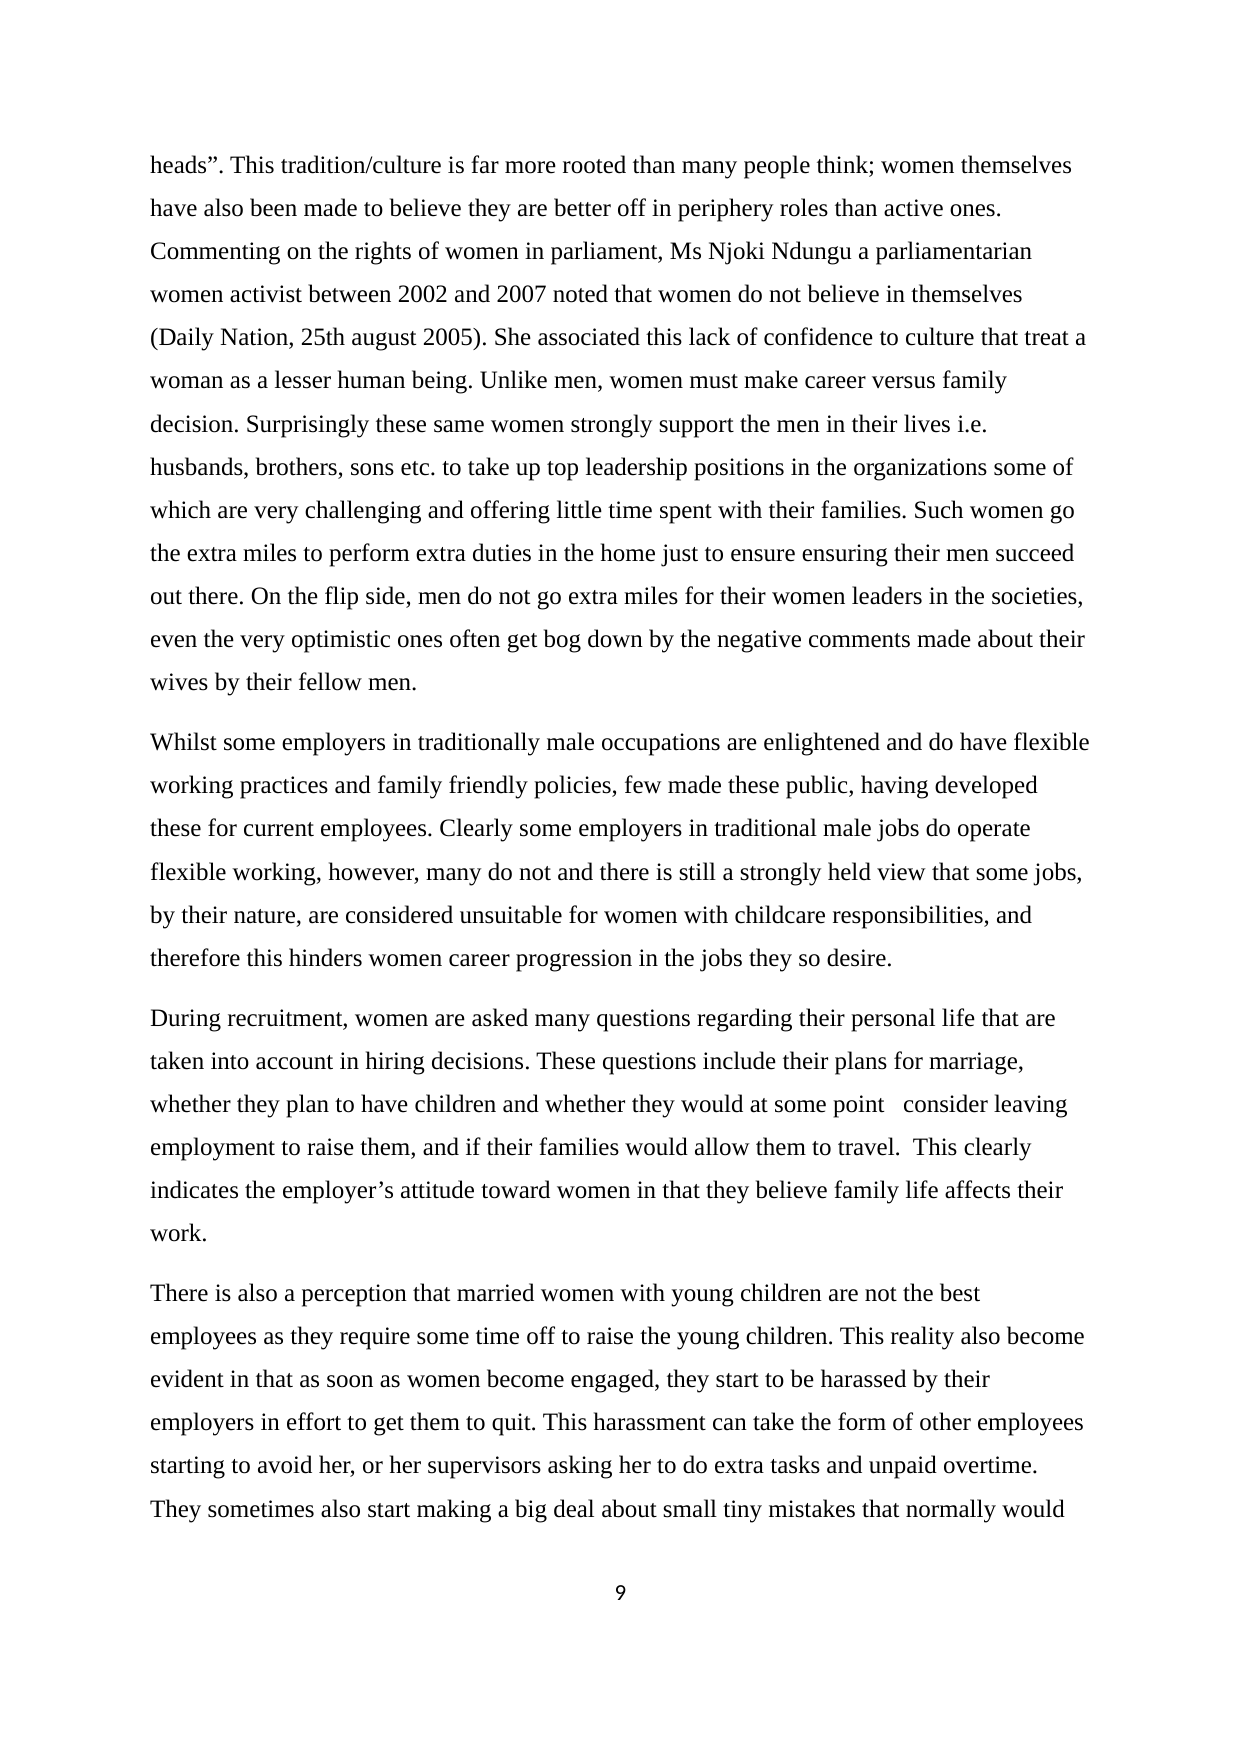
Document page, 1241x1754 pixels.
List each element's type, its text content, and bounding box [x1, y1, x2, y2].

text During recruitment, women are asked many questions regarding their personal life that are taken into account in hiring decisions. These questions include their plans for marriage, whether they plan to have children and whether they would at some point consider leaving employment to raise them, and if their families would allow them to travel. This clearly indicates the employer’s attitude toward women in that they believe family life affects their work. [150, 1003, 1090, 1247]
text Whilst some employers in traditionally male occupations are enlightened and do have flexible working practices and family friendly policies, few made these public, having developed these for current employees. Clearly some employers in traditional male jobs do operate flexible working, however, many do not and there is still a strongly held view that some jobs, by their nature, are considered unsuitable for women with childcare responsibilities, and therefore this hinders women career progression in the jobs they so desire. [150, 727, 1090, 972]
text There is also a perception that married women with young children are not the best employees as they require some time off to raise the young children. This reality also become evident in that as soon as women become engaged, they start to be harassed by their employers in effort to get them to quit. This harassment can take the form of other employees starting to avoid her, or her supervisors asking her to do extra tasks and unpaid overtime. They sometimes also start making a big deal about small tiny mistakes that normally would [150, 1278, 1090, 1522]
text heads”. This tradition/culture is far more rooted than many people think; women themselves have also been made to believe they are better off in periphery roles than active ones. Commenting on the rights of women in parliament, Ms Njoki Ndungu a parliamentarian women activist between 2002 and 2007 noted that women do not believe in themselves (Daily Nation, 25th august 2005). She associated this lack of confidence to culture that treat a woman as a lesser human being. Unlike men, women must make career versus family decision. Surprisingly these same women strongly support the men in their lives i.e. husbands, brothers, sons etc. to take up top leadership positions in the organizations some of which are very challenging and offering little time spent with their families. Such women go the extra miles to perform extra duties in the home just to ensure ensuring their men succeed out there. On the flip side, men do not go extra miles for their women leaders in the societies, even the very optimistic ones often get bog down by the negative comments made about their wives by their fellow men. [150, 150, 1090, 696]
